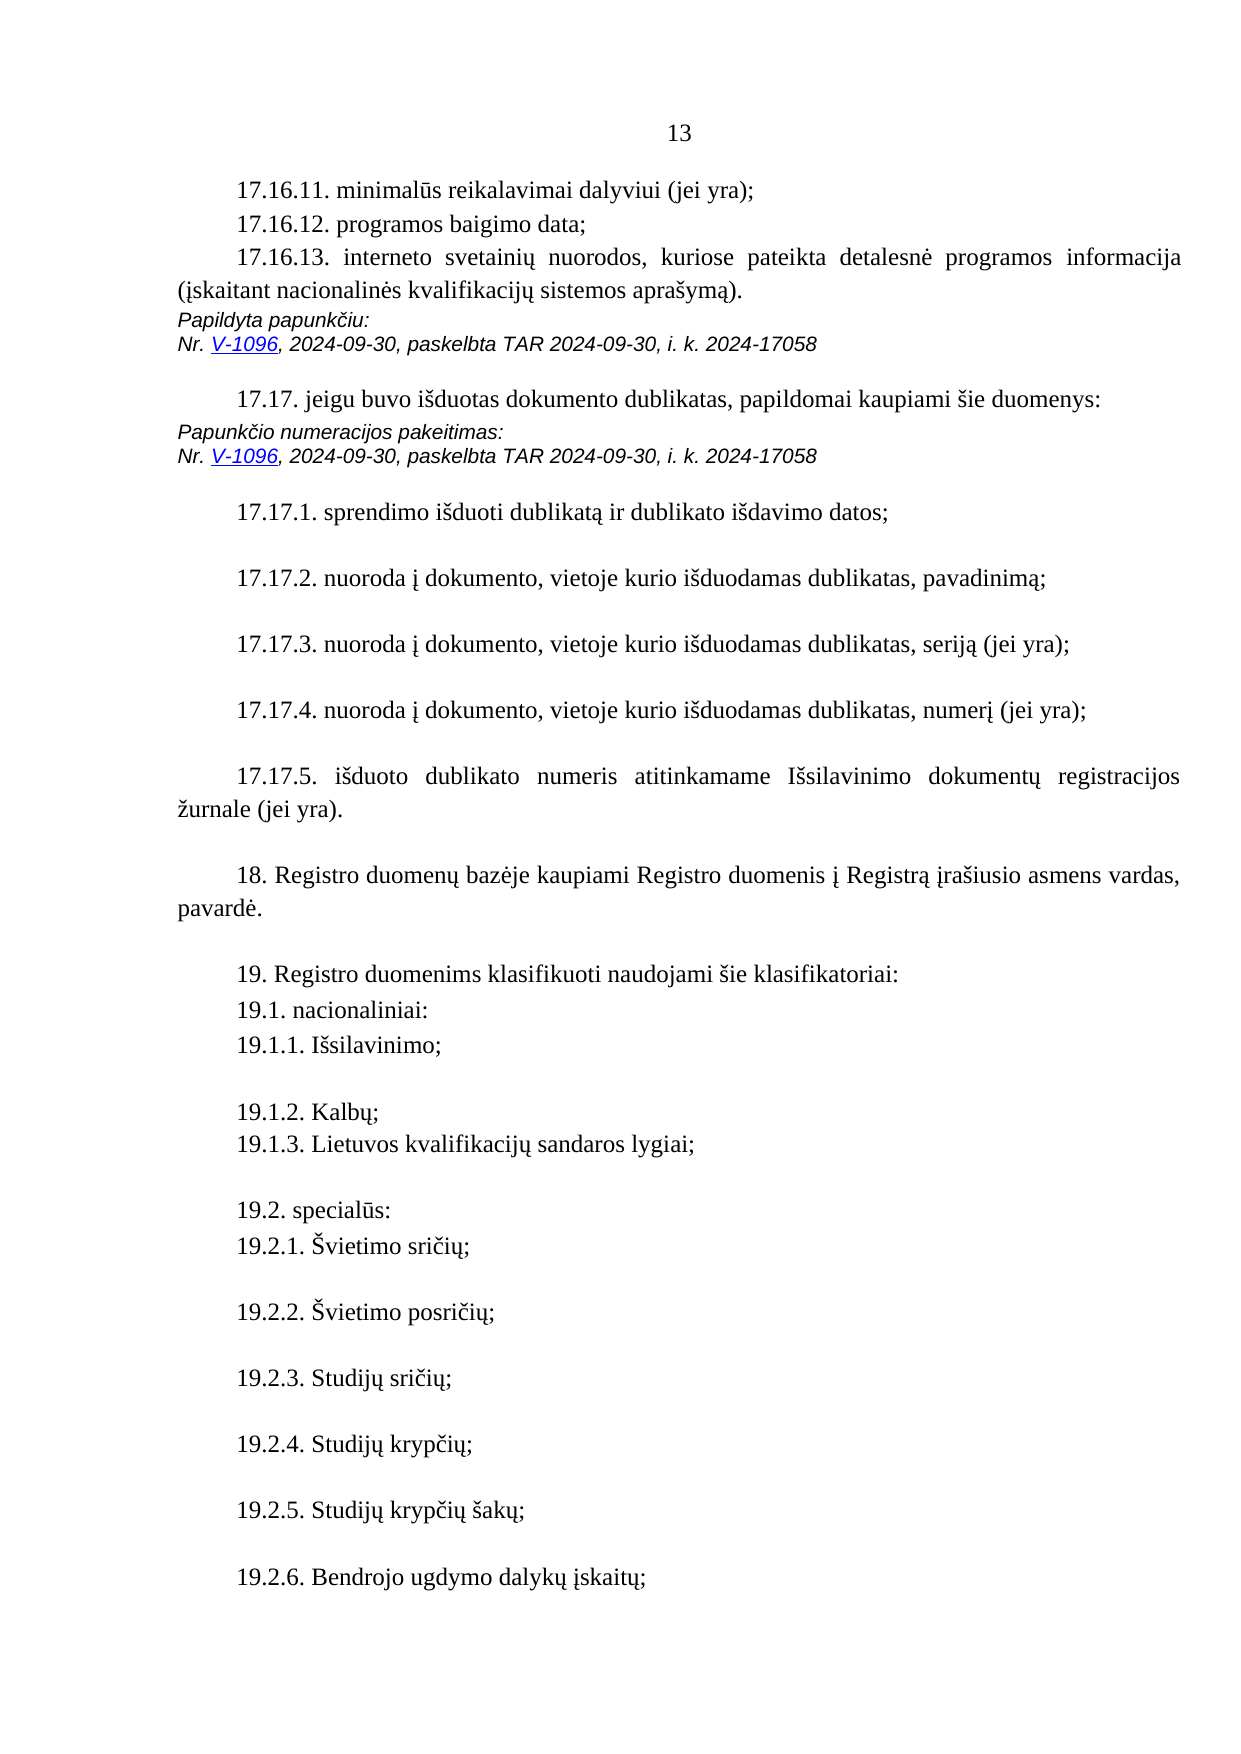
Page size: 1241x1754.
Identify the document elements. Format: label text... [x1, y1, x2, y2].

text 19.1. nacionaliniai: [177, 995, 1181, 1023]
text 19.2.1. Švietimo sričių; [177, 1231, 1181, 1260]
text 17.17.1. sprendimo išduoti dublikatą ir dublikato išdavimo datos; [177, 497, 1181, 526]
text 17.17.5. išduoto dublikato numeris atitinkamame Išsilavinimo dokumentų registracijos žurnale (jei yra). [177, 761, 1181, 823]
text Papildyta papunkčiu: [177, 308, 1181, 332]
text Papunkčio numeracijos pakeitimas: [177, 420, 1181, 444]
text 19.1.2. Kalbų; [177, 1097, 1181, 1125]
text 18. Registro duomenų bazėje kaupiami Registro duomenis į Registrą įrašiusio asmens vardas, pavardė. [177, 860, 1181, 922]
text 19.2.3. Studijų sričių; [177, 1363, 1181, 1392]
text 17.17.4. nuoroda į dokumento, vietoje kurio išduodamas dublikatas, numerį (jei yra); [177, 695, 1181, 724]
text 19.2. specialūs: [177, 1196, 1181, 1224]
text 19.2.5. Studijų krypčių šakų; [177, 1496, 1181, 1524]
text 17.16.13. interneto svetainių nuorodos, kuriose pateikta detalesnė programos informacija (įskaitant nacionalinės kvalifikacijų sistemos aprašymą). [177, 242, 1181, 303]
text 17.16.12. programos baigimo data; [177, 209, 1181, 237]
text 19.2.2. Švietimo posričių; [177, 1297, 1181, 1326]
text 19. Registro duomenims klasifikuoti naudojami šie klasifikatoriai: [177, 959, 1181, 988]
text 17.17.2. nuoroda į dokumento, vietoje kurio išduodamas dublikatas, pavadinimą; [177, 563, 1181, 592]
text 19.2.6. Bendrojo ugdymo dalykų įskaitų; [177, 1562, 1181, 1590]
text 17.17. jeigu buvo išduotas dokumento dublikatas, papildomai kaupiami šie duomenys: [177, 384, 1181, 413]
text Nr. V-1096, 2024-09-30, paskelbta TAR 2024-09-30, i. k. 2024-17058 [177, 332, 1181, 356]
text Nr. V-1096, 2024-09-30, paskelbta TAR 2024-09-30, i. k. 2024-17058 [177, 444, 1181, 468]
text 19.2.4. Studijų krypčių; [177, 1429, 1181, 1458]
text 19.1.1. Išsilavinimo; [177, 1031, 1181, 1059]
text 19.1.3. Lietuvos kvalifikacijų sandaros lygiai; [177, 1129, 1181, 1158]
text 17.16.11. minimalūs reikalavimai dalyviui (jei yra); [177, 176, 1181, 204]
text 17.17.3. nuoroda į dokumento, vietoje kurio išduodamas dublikatas, seriją (jei yra); [177, 629, 1181, 658]
